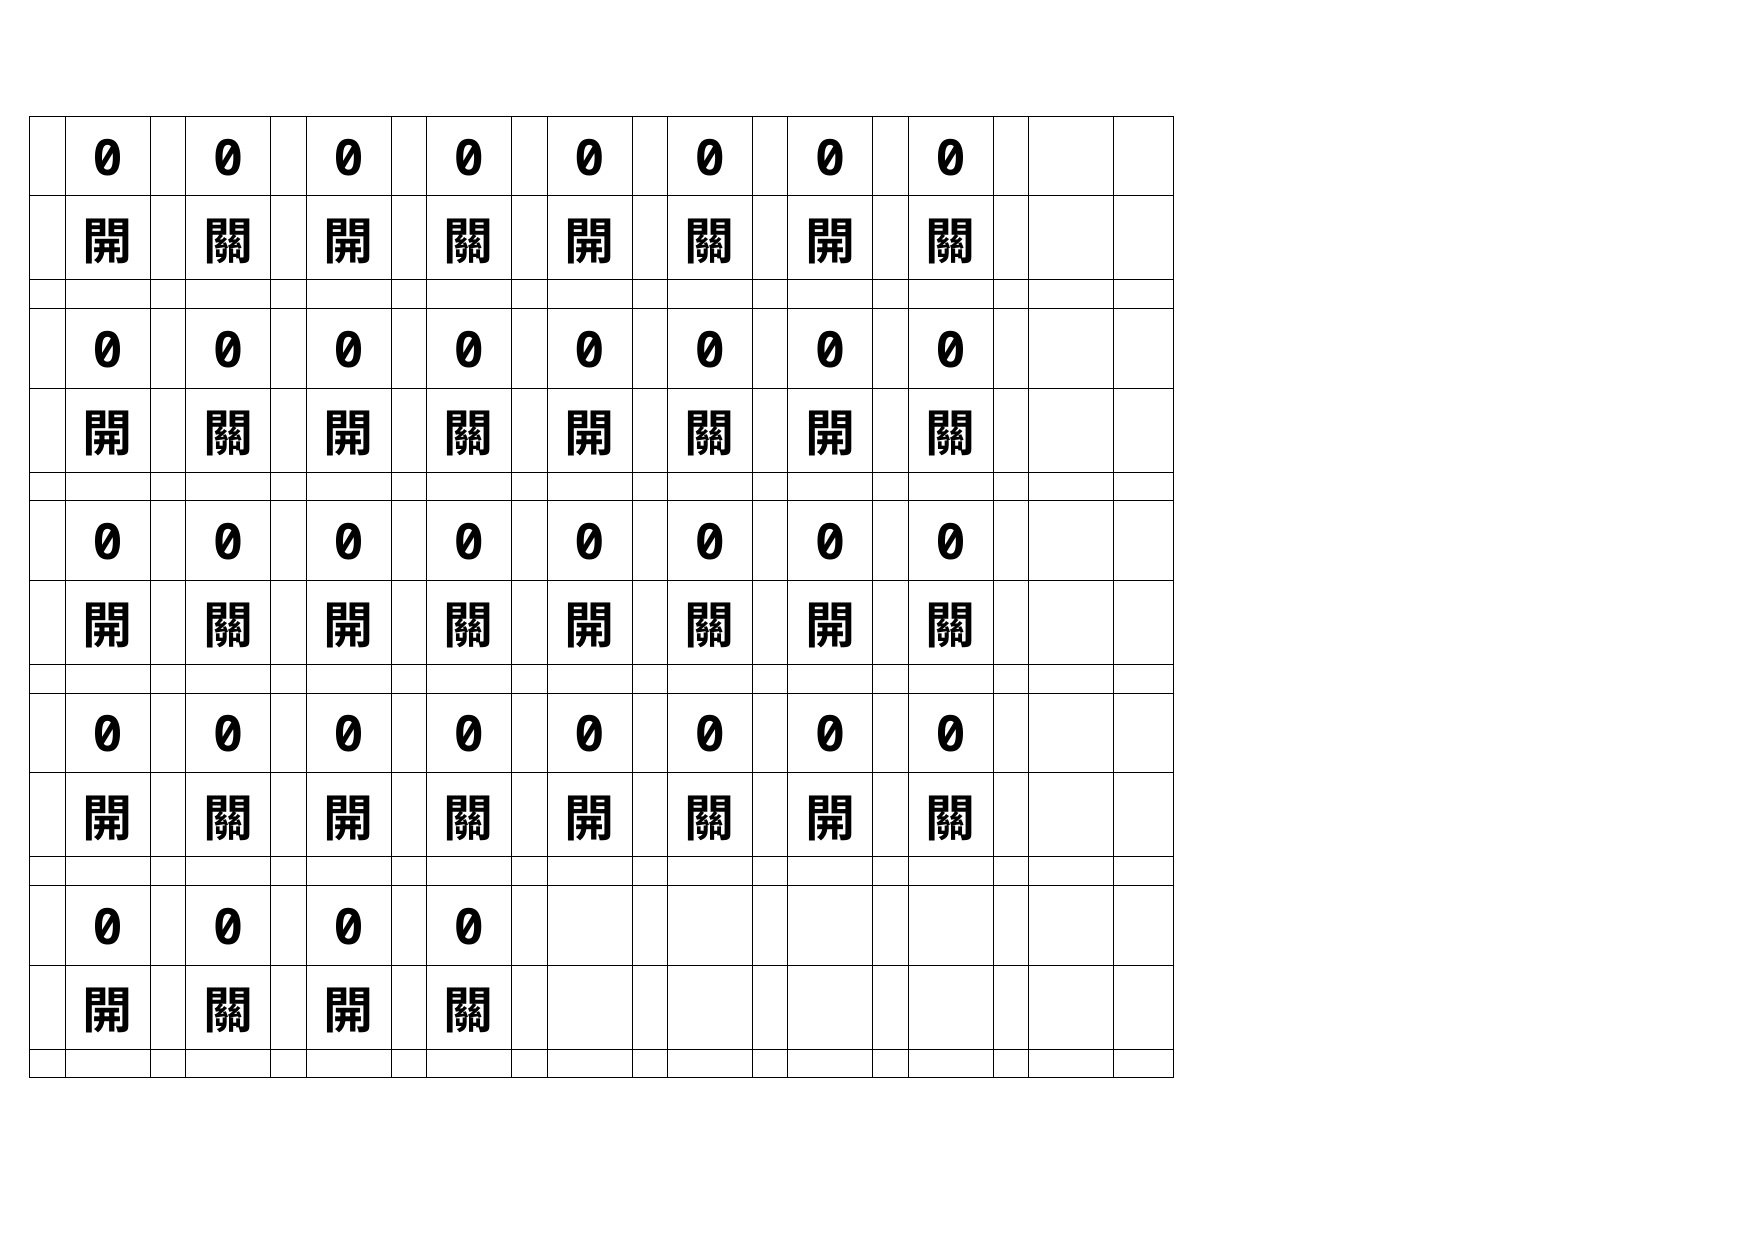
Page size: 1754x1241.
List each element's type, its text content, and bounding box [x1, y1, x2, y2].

table_cell [30, 773, 65, 856]
table_cell [633, 1050, 667, 1077]
table_cell [753, 665, 787, 693]
table_cell 開 [66, 389, 150, 472]
table_cell [427, 857, 511, 885]
table_cell 關 [668, 389, 752, 472]
table_cell 開 [307, 196, 391, 279]
table_cell [873, 665, 908, 693]
table_cell [151, 309, 185, 388]
table_cell 0 [788, 309, 872, 388]
table_header 0 [668, 117, 752, 195]
table_cell [753, 886, 787, 964]
table_cell [186, 665, 270, 693]
table_cell [1029, 694, 1113, 772]
table_cell [427, 665, 511, 693]
table_cell [392, 501, 426, 580]
table_cell [994, 886, 1028, 964]
table_header [271, 117, 306, 195]
table_cell [307, 665, 391, 693]
table_cell [994, 966, 1028, 1048]
table_cell [392, 694, 426, 772]
table_cell [151, 694, 185, 772]
table_cell 開 [548, 196, 632, 279]
table_cell [392, 886, 426, 964]
table_cell [753, 501, 787, 580]
table_cell [633, 665, 667, 693]
table_cell [427, 1050, 511, 1077]
table_cell [909, 280, 993, 308]
table_cell [271, 966, 306, 1048]
table_header 0 [909, 117, 993, 195]
table_cell 關 [909, 389, 993, 472]
table_cell 0 [186, 886, 270, 964]
table_cell [668, 280, 752, 308]
table_cell [66, 665, 150, 693]
table_cell [1029, 773, 1113, 856]
table_cell [873, 501, 908, 580]
table_cell [30, 694, 65, 772]
table_cell [151, 1050, 185, 1077]
table_cell [548, 473, 632, 500]
table_cell [909, 1050, 993, 1077]
table_cell [873, 694, 908, 772]
table_cell [994, 1050, 1028, 1077]
table_cell [633, 773, 667, 856]
table_cell 關 [186, 196, 270, 279]
table_cell [873, 473, 908, 500]
table_cell [994, 309, 1028, 388]
table_cell [548, 886, 632, 964]
table_cell [271, 309, 306, 388]
table_cell [994, 773, 1028, 856]
table_cell [427, 280, 511, 308]
table_cell [753, 389, 787, 472]
table_cell [548, 280, 632, 308]
table_cell [392, 280, 426, 308]
table_cell 0 [186, 694, 270, 772]
table_header 0 [307, 117, 391, 195]
table_cell [30, 1050, 65, 1077]
table_cell 關 [909, 581, 993, 664]
table_cell 0 [66, 886, 150, 964]
table_cell 0 [668, 694, 752, 772]
table_cell [994, 280, 1028, 308]
table_cell [1114, 309, 1173, 388]
table_cell [548, 857, 632, 885]
table_cell [1114, 966, 1173, 1048]
table_cell 0 [307, 501, 391, 580]
table_cell [186, 280, 270, 308]
table_cell [392, 581, 426, 664]
table_cell 開 [307, 966, 391, 1048]
table_cell [994, 473, 1028, 500]
table_cell 0 [307, 309, 391, 388]
table_cell [151, 501, 185, 580]
table_cell [788, 665, 872, 693]
table_cell [994, 389, 1028, 472]
table_header 0 [788, 117, 872, 195]
table_cell [271, 886, 306, 964]
table_cell [633, 886, 667, 964]
table_header [633, 117, 667, 195]
table_cell [307, 280, 391, 308]
table_cell [753, 581, 787, 664]
table_cell [392, 966, 426, 1048]
table_cell [151, 857, 185, 885]
table_cell 開 [66, 773, 150, 856]
table_cell [151, 581, 185, 664]
table_cell [1114, 501, 1173, 580]
table_cell 0 [66, 694, 150, 772]
table_cell [633, 581, 667, 664]
table_cell 0 [307, 886, 391, 964]
table_header [512, 117, 547, 195]
table_cell 0 [427, 886, 511, 964]
table_cell [873, 966, 908, 1048]
table_cell 關 [427, 389, 511, 472]
table_cell [151, 966, 185, 1048]
table_cell [1114, 886, 1173, 964]
table_cell 0 [186, 501, 270, 580]
table_cell [668, 966, 752, 1048]
table_cell [633, 389, 667, 472]
table_cell [753, 694, 787, 772]
table_cell [271, 581, 306, 664]
table_cell [307, 1050, 391, 1077]
table_cell 關 [668, 196, 752, 279]
table_cell [186, 473, 270, 500]
table_cell [512, 473, 547, 500]
table_cell 開 [788, 773, 872, 856]
table_cell [1114, 280, 1173, 308]
table_cell [1029, 389, 1113, 472]
table_cell 開 [66, 196, 150, 279]
table_cell [1029, 665, 1113, 693]
table_cell [548, 665, 632, 693]
table_cell [66, 1050, 150, 1077]
table_cell [873, 280, 908, 308]
table_cell [668, 473, 752, 500]
table_cell [392, 309, 426, 388]
table_cell [30, 280, 65, 308]
table_cell 開 [66, 966, 150, 1048]
table_cell [30, 665, 65, 693]
table_cell 關 [427, 581, 511, 664]
table_cell [392, 857, 426, 885]
table_cell [873, 857, 908, 885]
table_cell [548, 1050, 632, 1077]
table_cell 0 [668, 309, 752, 388]
table_cell [392, 1050, 426, 1077]
table_cell [1114, 857, 1173, 885]
table_cell [512, 773, 547, 856]
table_cell [633, 501, 667, 580]
table_cell 開 [307, 389, 391, 472]
table_cell [392, 665, 426, 693]
table_cell 開 [788, 389, 872, 472]
table_cell [753, 1050, 787, 1077]
table_cell [909, 886, 993, 964]
table_cell [151, 389, 185, 472]
table_cell [873, 389, 908, 472]
table_cell [994, 665, 1028, 693]
table_header [151, 117, 185, 195]
table_header [873, 117, 908, 195]
table_cell [633, 280, 667, 308]
table_cell [909, 966, 993, 1048]
table_cell 0 [909, 694, 993, 772]
table_cell 0 [186, 309, 270, 388]
table_header [994, 117, 1028, 195]
table_cell [151, 280, 185, 308]
table_cell [1029, 886, 1113, 964]
table_cell 關 [427, 196, 511, 279]
table_cell 0 [909, 501, 993, 580]
table_header 0 [186, 117, 270, 195]
table_cell 0 [427, 501, 511, 580]
table_cell 關 [668, 581, 752, 664]
table_cell [753, 196, 787, 279]
table_cell [909, 473, 993, 500]
table_cell [753, 773, 787, 856]
table_cell [271, 665, 306, 693]
table_cell [30, 473, 65, 500]
table_cell [668, 665, 752, 693]
table_cell [66, 280, 150, 308]
table_cell [548, 966, 632, 1048]
table_cell [1029, 1050, 1113, 1077]
table_cell [271, 196, 306, 279]
table_cell [512, 886, 547, 964]
table_cell [151, 473, 185, 500]
table_cell [633, 966, 667, 1048]
table_cell [271, 473, 306, 500]
table_cell [1029, 309, 1113, 388]
table_cell [633, 196, 667, 279]
table_cell [392, 473, 426, 500]
table_cell [30, 389, 65, 472]
table_cell 0 [788, 694, 872, 772]
table_cell [994, 857, 1028, 885]
table_cell [1114, 473, 1173, 500]
table_cell [753, 309, 787, 388]
table_cell [788, 473, 872, 500]
table_cell 0 [548, 501, 632, 580]
table_cell 關 [909, 196, 993, 279]
table_cell [1029, 581, 1113, 664]
table_cell [392, 389, 426, 472]
table_cell [512, 581, 547, 664]
table_cell [668, 886, 752, 964]
table_cell [633, 857, 667, 885]
table_cell [512, 1050, 547, 1077]
table_cell [1029, 280, 1113, 308]
table_cell [633, 309, 667, 388]
table_cell 開 [788, 581, 872, 664]
table_cell [66, 473, 150, 500]
table_cell [1029, 196, 1113, 279]
table_cell [909, 665, 993, 693]
table_cell [788, 1050, 872, 1077]
table_cell [186, 857, 270, 885]
table_cell [788, 886, 872, 964]
table_cell [994, 501, 1028, 580]
table_cell [1114, 581, 1173, 664]
table_cell 關 [186, 389, 270, 472]
table_cell 關 [186, 773, 270, 856]
table_cell 0 [307, 694, 391, 772]
table_header [1114, 117, 1173, 195]
table_cell 關 [668, 773, 752, 856]
table_cell [271, 1050, 306, 1077]
table_cell [994, 694, 1028, 772]
table_cell 0 [548, 309, 632, 388]
table_cell [151, 196, 185, 279]
table_cell [788, 280, 872, 308]
table_cell [392, 196, 426, 279]
table_cell [994, 196, 1028, 279]
table_cell [512, 389, 547, 472]
table_header 0 [427, 117, 511, 195]
table_cell [909, 857, 993, 885]
table_cell 開 [788, 196, 872, 279]
table_cell [1029, 473, 1113, 500]
table_cell [30, 857, 65, 885]
table_cell [668, 1050, 752, 1077]
table_cell [151, 773, 185, 856]
table_cell [873, 1050, 908, 1077]
table_cell [271, 501, 306, 580]
table_cell 關 [427, 773, 511, 856]
table_cell [1029, 966, 1113, 1048]
table_cell [186, 1050, 270, 1077]
table_cell [994, 581, 1028, 664]
table_cell 開 [307, 581, 391, 664]
table_cell 0 [66, 309, 150, 388]
table_cell [151, 886, 185, 964]
table_cell [427, 473, 511, 500]
table_cell [392, 773, 426, 856]
table_cell 關 [909, 773, 993, 856]
table_header [392, 117, 426, 195]
table_cell [271, 773, 306, 856]
table_cell 0 [909, 309, 993, 388]
table_cell 關 [186, 581, 270, 664]
table_cell [30, 581, 65, 664]
table_cell [753, 473, 787, 500]
table_cell [1114, 665, 1173, 693]
table_cell [1114, 694, 1173, 772]
table_header [1029, 117, 1113, 195]
table_cell [873, 773, 908, 856]
table_cell [873, 581, 908, 664]
table_cell [1114, 389, 1173, 472]
table_header [30, 117, 65, 195]
table_cell [1114, 1050, 1173, 1077]
table_cell 關 [186, 966, 270, 1048]
table_cell [668, 857, 752, 885]
table_cell [753, 857, 787, 885]
table_cell 0 [548, 694, 632, 772]
table_cell 0 [668, 501, 752, 580]
table_cell [512, 966, 547, 1048]
table_header 0 [548, 117, 632, 195]
table_cell 開 [66, 581, 150, 664]
table_cell [512, 857, 547, 885]
table_cell [633, 694, 667, 772]
table_cell 開 [307, 773, 391, 856]
table_cell [30, 196, 65, 279]
table_cell [30, 886, 65, 964]
table_cell [788, 857, 872, 885]
table_header 0 [66, 117, 150, 195]
table_cell 開 [548, 773, 632, 856]
table_cell [512, 196, 547, 279]
table_cell 0 [788, 501, 872, 580]
table_cell [151, 665, 185, 693]
table_cell [753, 280, 787, 308]
table_cell [1029, 501, 1113, 580]
table_cell [873, 886, 908, 964]
table_cell [271, 694, 306, 772]
table_cell 0 [427, 694, 511, 772]
table_cell 關 [427, 966, 511, 1048]
table_cell [66, 857, 150, 885]
table_cell [512, 280, 547, 308]
table_cell 0 [427, 309, 511, 388]
table_cell [512, 309, 547, 388]
table_cell [512, 694, 547, 772]
table_cell [271, 280, 306, 308]
table_cell [633, 473, 667, 500]
table_cell [873, 196, 908, 279]
table_cell 0 [66, 501, 150, 580]
table_header [753, 117, 787, 195]
table_cell [271, 857, 306, 885]
table_cell [512, 665, 547, 693]
table_cell [753, 966, 787, 1048]
table_cell [30, 309, 65, 388]
table_cell [1114, 196, 1173, 279]
table_cell [30, 966, 65, 1048]
table_cell 開 [548, 389, 632, 472]
table_cell [788, 966, 872, 1048]
table_cell [512, 501, 547, 580]
table_cell [307, 857, 391, 885]
table_cell [307, 473, 391, 500]
table_cell [30, 501, 65, 580]
table_cell [873, 309, 908, 388]
table_cell [1114, 773, 1173, 856]
table_cell [1029, 857, 1113, 885]
table_cell 開 [548, 581, 632, 664]
table_cell [271, 389, 306, 472]
